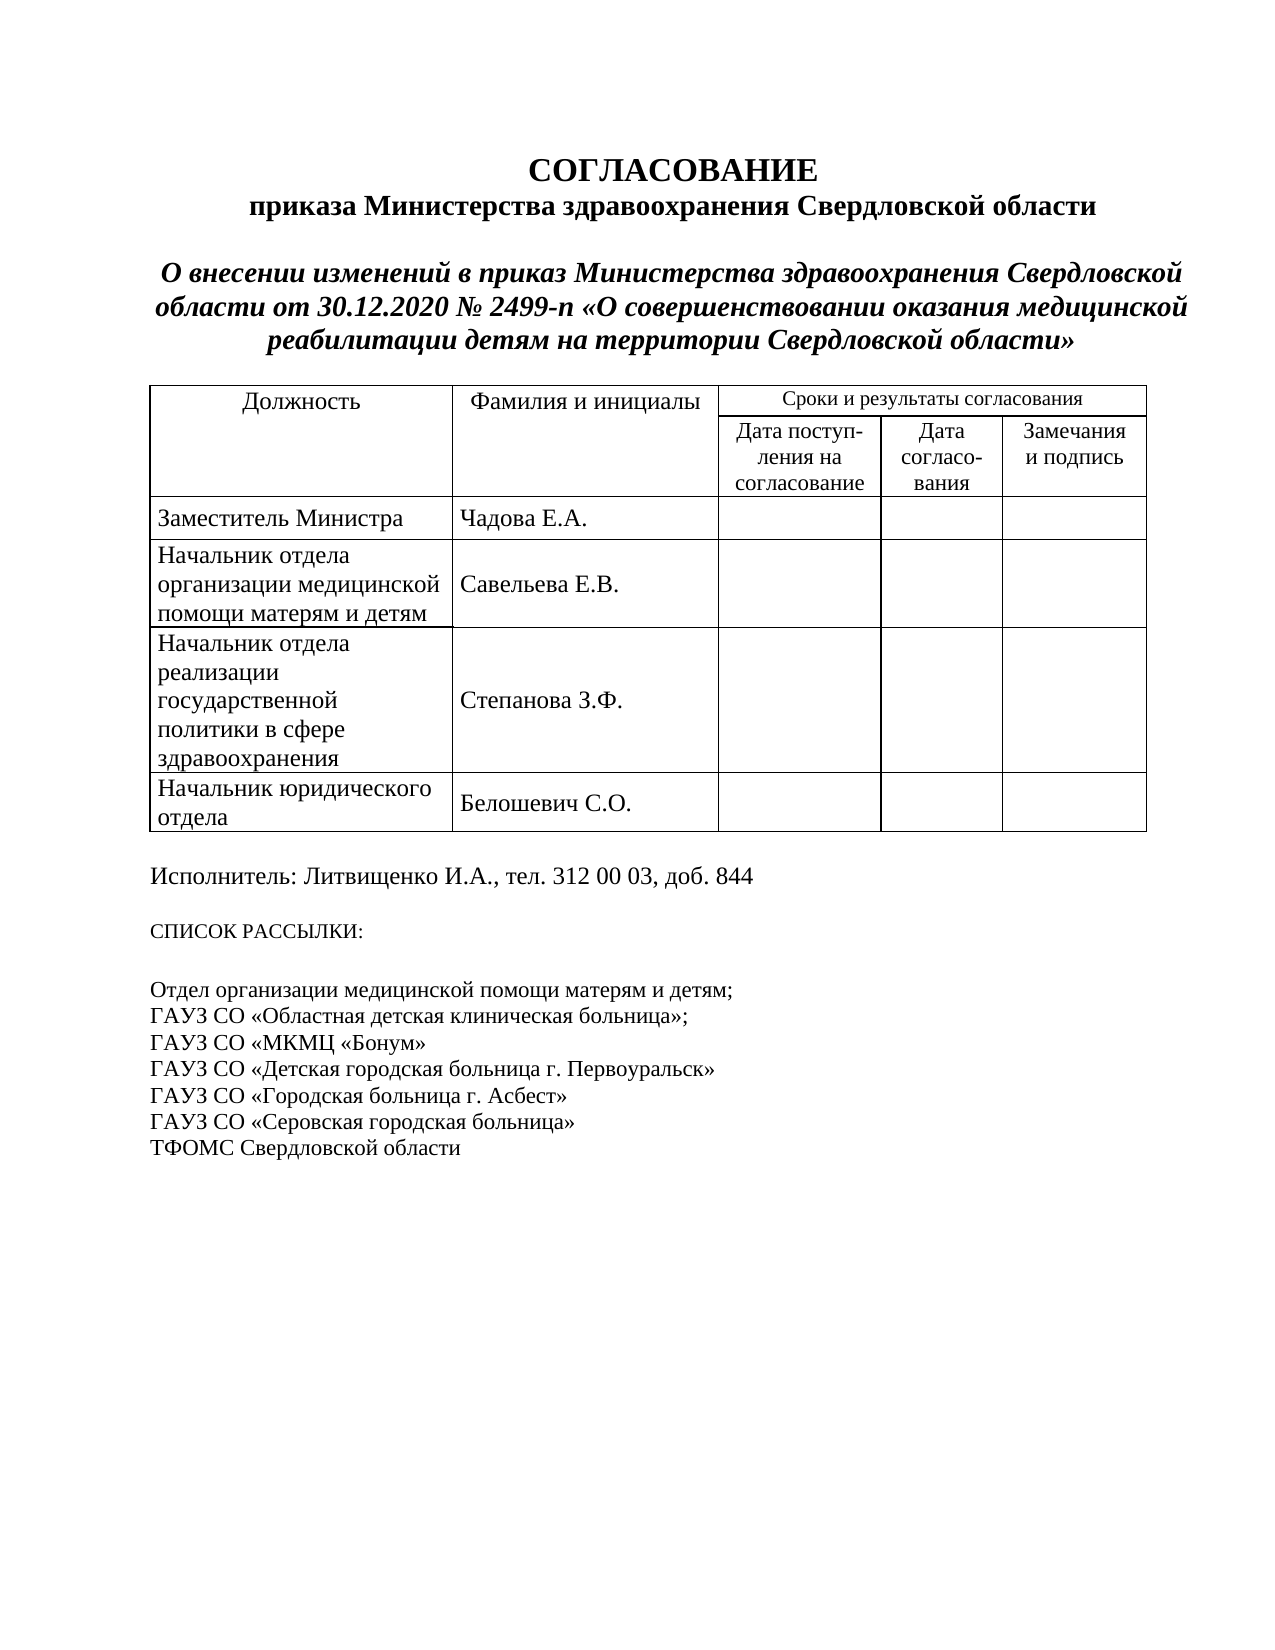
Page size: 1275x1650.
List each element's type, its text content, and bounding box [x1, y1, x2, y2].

text приказа Министерства здравоохранения Свердловской области [150, 188, 1196, 222]
table_cell Белошевич С.О. [453, 773, 718, 831]
table_cell Начальник отдела организации медицинской помощи матерям и детям [151, 540, 452, 626]
text СПИСОК РАССЫЛКИ: [150, 919, 1196, 943]
table_header Сроки и результаты согласования [719, 386, 1146, 415]
table_cell Заместитель Министра [151, 497, 452, 539]
table_cell [719, 497, 880, 539]
text ГАУЗ СО «Серовская городская больница» [150, 1108, 1196, 1134]
table_cell [882, 628, 1002, 772]
text Исполнитель: Литвищенко И.А., тел. 312 00 03, доб. 844 [150, 861, 1196, 890]
table_header Должность [151, 386, 452, 415]
table_cell Замечания и подпись [1003, 417, 1146, 496]
table_cell [719, 628, 880, 772]
table_cell [719, 540, 880, 626]
table_cell Дата поступ- ления на согласование [719, 417, 880, 496]
table_cell [453, 415, 718, 496]
text ГАУЗ СО «Областная детская клиническая больница»; [150, 1003, 1196, 1029]
table_cell [882, 540, 1002, 626]
table_cell Дата согласо- вания [882, 417, 1002, 496]
table_cell [1003, 773, 1146, 831]
table_cell Степанова З.Ф. [453, 628, 718, 772]
table_cell [882, 497, 1002, 539]
text ТФОМС Свердловской области [150, 1134, 1196, 1161]
text СОГЛАСОВАНИЕ [150, 150, 1196, 188]
text ГАУЗ СО «МКМЦ «Бонум» [150, 1029, 1196, 1055]
table_cell Начальник отдела реализации государственной политики в сфере здравоохранения [151, 628, 452, 772]
table_cell [1003, 540, 1146, 626]
table_cell Начальник юридического отдела [151, 773, 452, 831]
table_header Фамилия и инициалы [453, 386, 718, 415]
text ГАУЗ СО «Детская городская больница г. Первоуральск» [150, 1055, 1196, 1082]
text О внесении изменений в приказ Министерства здравоохранения Свердловской области от 30.12.2020 № 2499-п «О совершенствовании оказания медицинской реабилитации детям на территории Свердловской области» [150, 255, 1196, 356]
text Отдел организации медицинской помощи матерям и детям; [150, 976, 1196, 1003]
table_cell [882, 773, 1002, 831]
table_cell [1003, 497, 1146, 539]
text ГАУЗ СО «Городская больница г. Асбест» [150, 1082, 1196, 1108]
table_cell Савельева Е.В. [453, 540, 718, 626]
table_cell [151, 415, 452, 496]
table_cell Чадова Е.А. [453, 497, 718, 539]
table_cell [1003, 628, 1146, 772]
table_cell [719, 773, 880, 831]
